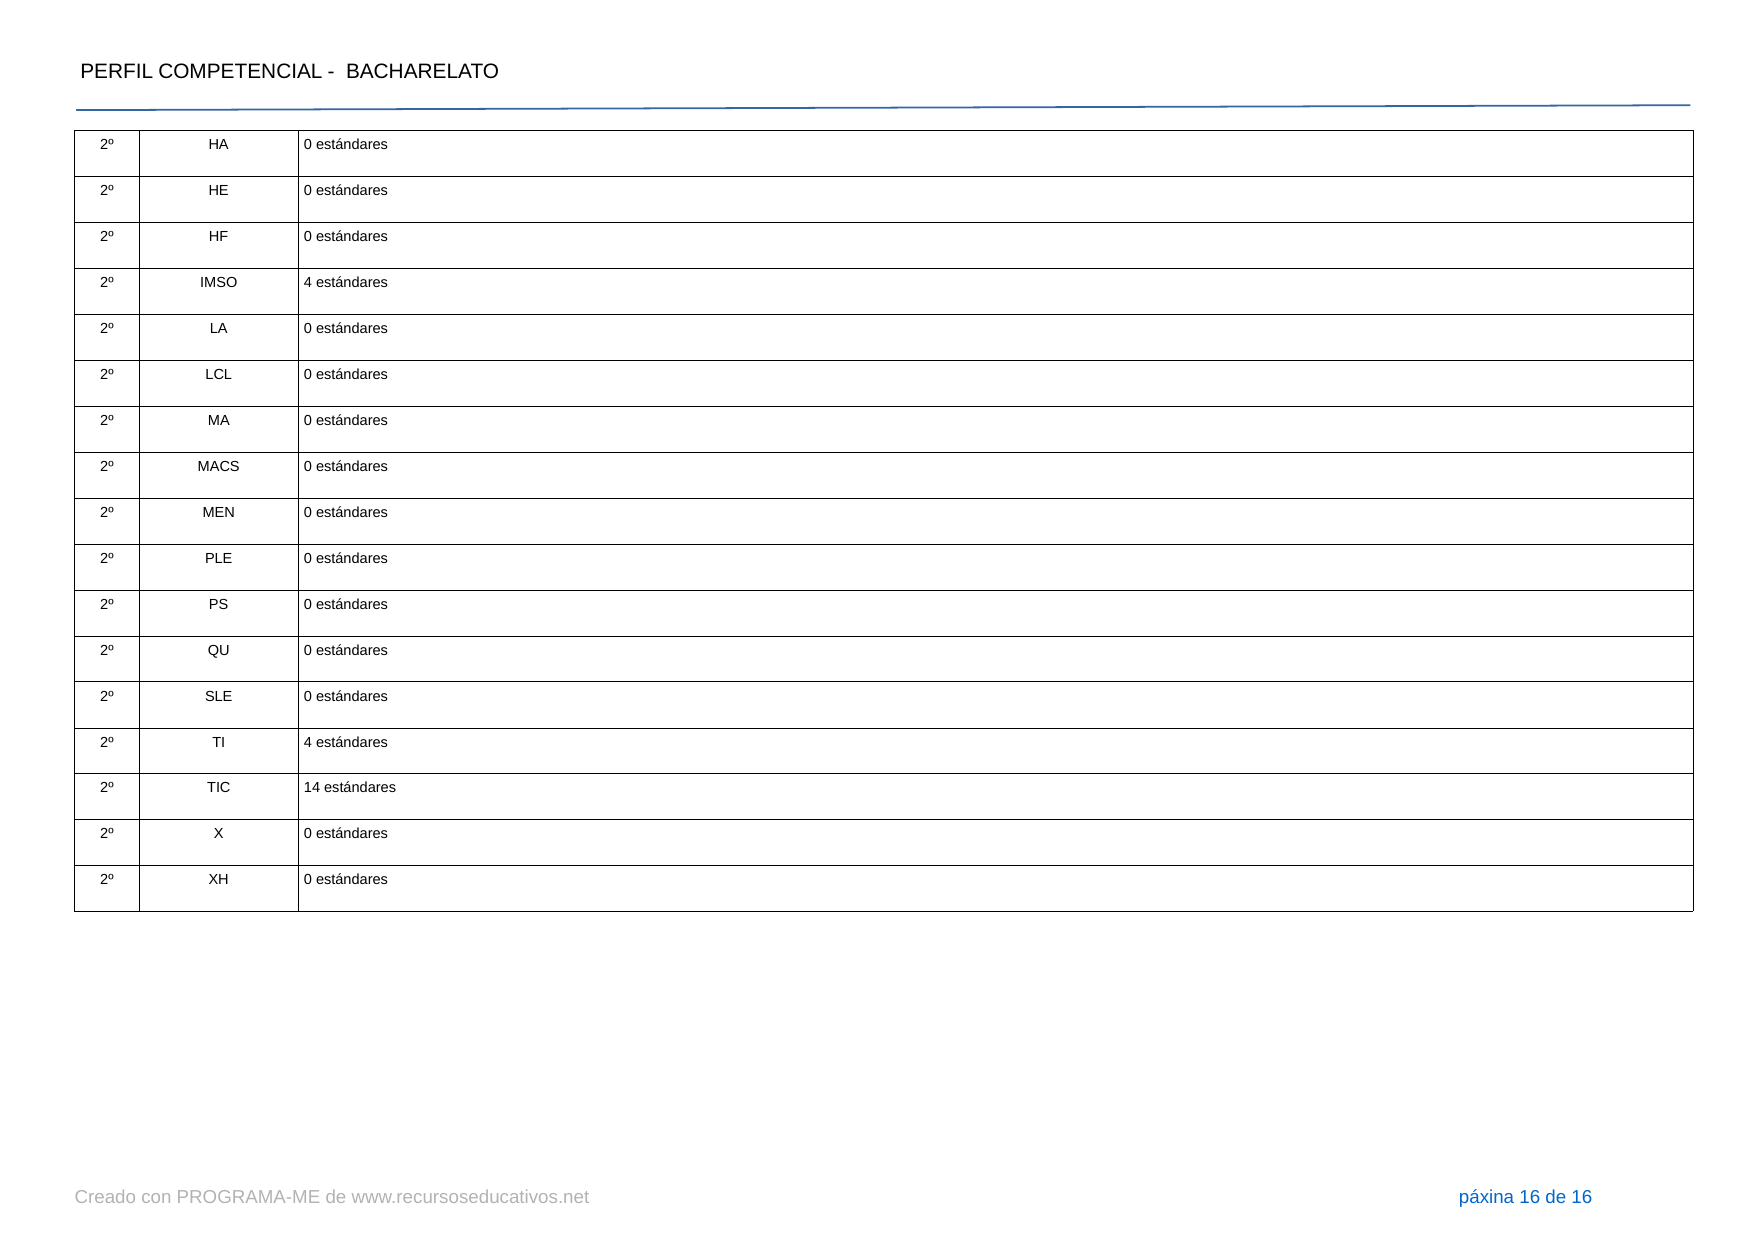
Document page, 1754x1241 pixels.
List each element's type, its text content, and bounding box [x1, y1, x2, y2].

table_cell XH [140, 866, 298, 911]
table_cell 2º [75, 545, 139, 589]
table_cell 2º [75, 407, 139, 452]
table_cell 0 estándares [299, 177, 1693, 222]
table_cell PLE [140, 545, 298, 589]
table_cell MA [140, 407, 298, 452]
table_cell 4 estándares [299, 269, 1693, 314]
table_cell 2º [75, 866, 139, 911]
table_cell 2º [75, 637, 139, 681]
table_cell PS [140, 591, 298, 636]
table_cell X [140, 820, 298, 865]
table_cell 4 estándares [299, 729, 1693, 773]
table_cell 0 estándares [299, 361, 1693, 406]
table_cell 2º [75, 361, 139, 406]
table_cell 2º [75, 223, 139, 268]
table_cell 0 estándares [299, 820, 1693, 865]
table_cell 2º [75, 269, 139, 314]
table_cell HE [140, 177, 298, 222]
table_cell 0 estándares [299, 407, 1693, 452]
table_cell HA [140, 131, 298, 176]
table_cell 0 estándares [299, 682, 1693, 727]
table_cell 0 estándares [299, 637, 1693, 681]
table_cell 0 estándares [299, 499, 1693, 544]
table_cell 2º [75, 591, 139, 636]
table_cell 2º [75, 729, 139, 773]
table_cell MEN [140, 499, 298, 544]
table_cell 2º [75, 774, 139, 819]
table_cell 0 estándares [299, 866, 1693, 911]
table_cell 0 estándares [299, 223, 1693, 268]
table_cell 0 estándares [299, 453, 1693, 498]
table_cell SLE [140, 682, 298, 727]
table_cell 14 estándares [299, 774, 1693, 819]
table_cell 2º [75, 820, 139, 865]
table_cell 2º [75, 131, 139, 176]
table_cell TIC [140, 774, 298, 819]
table_cell 2º [75, 177, 139, 222]
table_cell 2º [75, 499, 139, 544]
table_cell 0 estándares [299, 315, 1693, 360]
table_cell HF [140, 223, 298, 268]
table_cell 0 estándares [299, 131, 1693, 176]
table_cell LA [140, 315, 298, 360]
table_cell MACS [140, 453, 298, 498]
table_cell 0 estándares [299, 591, 1693, 636]
table_cell TI [140, 729, 298, 773]
table_cell 0 estándares [299, 545, 1693, 589]
table_cell QU [140, 637, 298, 681]
table_cell LCL [140, 361, 298, 406]
table_cell 2º [75, 315, 139, 360]
table_cell 2º [75, 682, 139, 727]
table_cell IMSO [140, 269, 298, 314]
table_cell 2º [75, 453, 139, 498]
